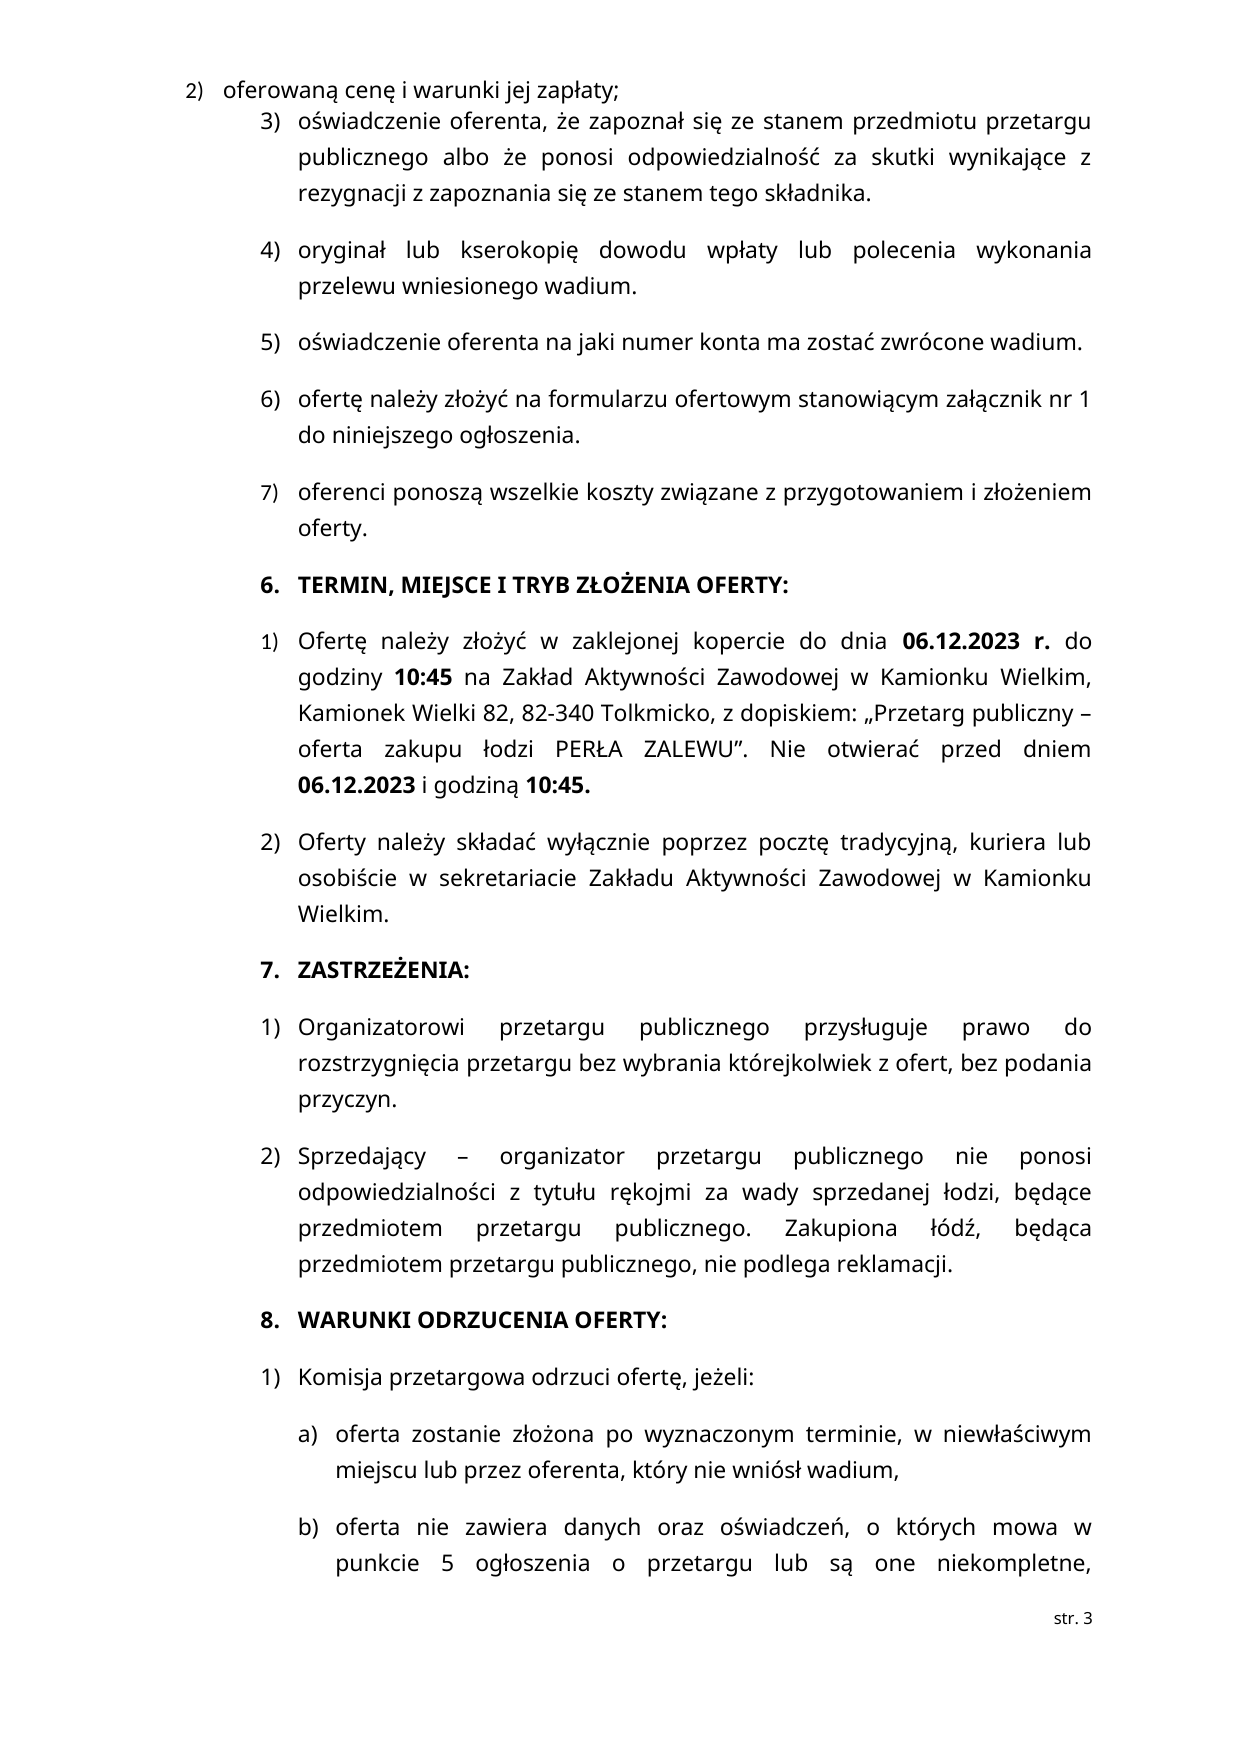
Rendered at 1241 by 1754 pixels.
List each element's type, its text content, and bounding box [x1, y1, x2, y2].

list Komisja przetargowa odrzuci ofertę, jeżeli: [260, 1361, 1093, 1392]
list Organizatorowi przetargu publicznego przysługuje prawo do rozstrzygnięcia przetargu bez wybrania którejkolwiek z ofert, bez podania przyczyn. [260, 1011, 1093, 1114]
list oświadczenie oferenta, że zapoznał się ze stanem przedmiotu przetargu publicznego albo że ponosi odpowiedzialność za skutki wynikające z rezygnacji z zapoznania się ze stanem tego składnika. [260, 105, 1093, 208]
list oryginał lub kserokopię dowodu wpłaty lub polecenia wykonania przelewu wniesionego wadium. [260, 234, 1093, 301]
list TERMIN, MIEJSCE I TRYB ZŁOŻENIA OFERTY: [260, 568, 1093, 600]
list oświadczenie oferenta na jaki numer konta ma zostać zwrócone wadium. [260, 326, 1093, 358]
list oferenci ponoszą wszelkie koszty związane z przygotowaniem i złożeniem oferty. [260, 476, 1093, 543]
list ZASTRZEŻENIA: [260, 954, 1093, 986]
list Sprzedający – organizator przetargu publicznego nie ponosi odpowiedzialności z tytułu rękojmi za wady sprzedanej łodzi, będące przedmiotem przetargu publicznego. Zakupiona łódź, będąca przedmiotem przetargu publicznego, nie podlega reklamacji. [260, 1140, 1093, 1279]
list Ofertę należy złożyć w zaklejonej kopercie do dnia 06.12.2023 r. do godziny 10:45 na Zakład Aktywności Zawodowej w Kamionku Wielkim, Kamionek Wielki 82, 82-340 Tolkmicko, z dopiskiem: „Przetarg publiczny – oferta zakupu łodzi PERŁA ZALEWU”. Nie otwierać przed dniem 06.12.2023 i godziną 10:45. [260, 625, 1093, 800]
list oferta zostanie złożona po wyznaczonym terminie, w niewłaściwym miejscu lub przez oferenta, który nie wniósł wadium, [298, 1418, 1093, 1485]
list oferowaną cenę i warunki jej zapłaty; [185, 74, 1093, 105]
list Oferty należy składać wyłącznie poprzez pocztę tradycyjną, kuriera lub osobiście w sekretariacie Zakładu Aktywności Zawodowej w Kamionku Wielkim. [260, 826, 1093, 929]
list oferta nie zawiera danych oraz oświadczeń, o których mowa w punkcie 5 ogłoszenia o przetargu lub są one niekompletne, [298, 1511, 1093, 1578]
list WARUNKI ODRZUCENIA OFERTY: [260, 1304, 1093, 1336]
list ofertę należy złożyć na formularzu ofertowym stanowiącym załącznik nr 1 do niniejszego ogłoszenia. [260, 383, 1093, 450]
